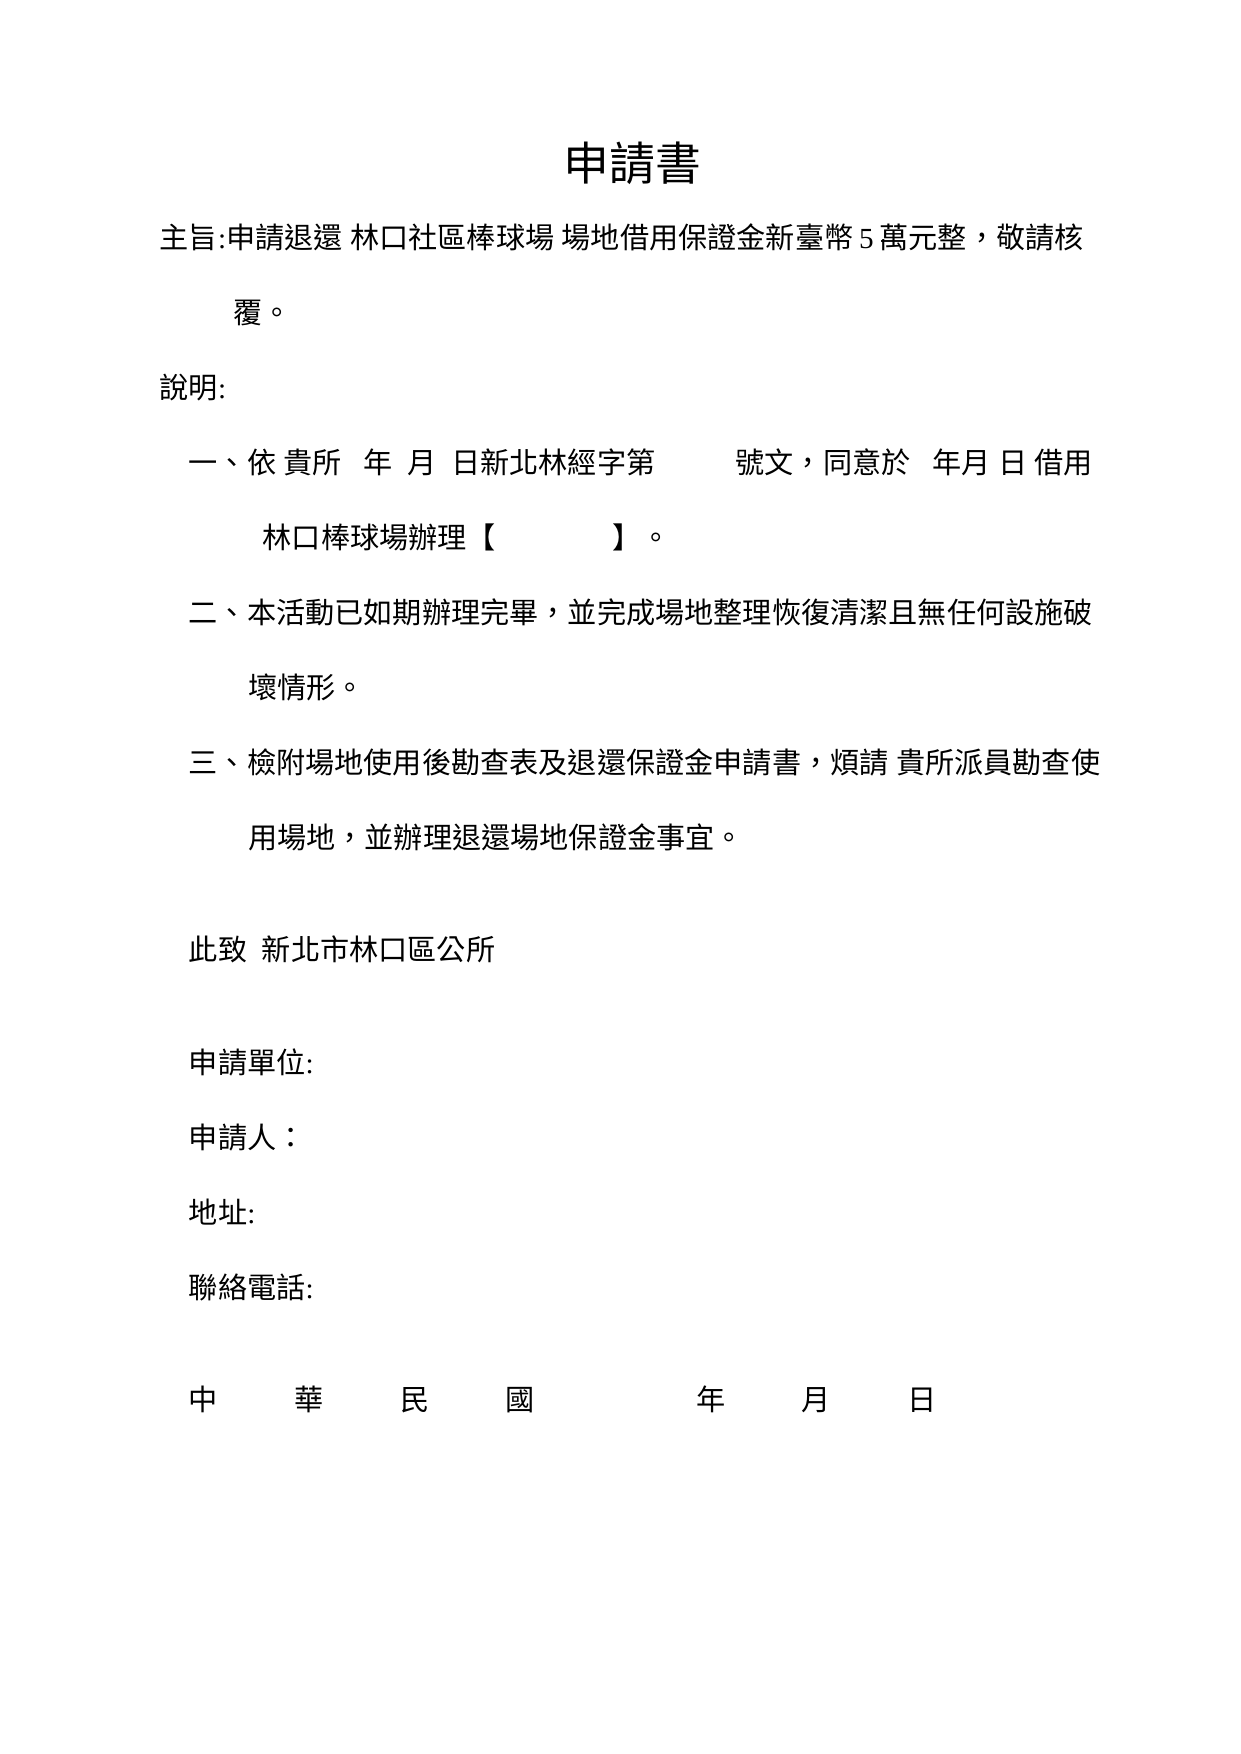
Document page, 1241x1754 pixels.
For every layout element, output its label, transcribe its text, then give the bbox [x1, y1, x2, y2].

text 此致 新北市林口區公所 [159, 911, 1104, 986]
text 說明: [159, 348, 1104, 423]
text 二、本活動已如期辦理完畢，並完成場地整理恢復清潔且無任何設施破壞情形。 [188, 573, 1104, 723]
text 一、依 貴所 年 月 日新北林經字第 號文，同意於 年月 日 借用林口棒球場辦理【 】。 [188, 423, 1104, 573]
text 主旨:申請退還 林口社區棒球場 場地借用保證金新臺幣5萬元整，敬請核覆。 [159, 198, 1104, 348]
text 申請書 [159, 123, 1104, 198]
text 中華民國 年月日 [159, 1361, 1104, 1436]
text 三、檢附場地使用後勘查表及退還保證金申請書，煩請 貴所派員勘查使用場地，並辦理退還場地保證金事宜。 [188, 723, 1104, 873]
text 聯絡電話: [159, 1248, 1104, 1323]
text 地址: [159, 1173, 1104, 1248]
text 申請人： [159, 1098, 1104, 1173]
text 申請單位: [159, 1023, 1104, 1098]
